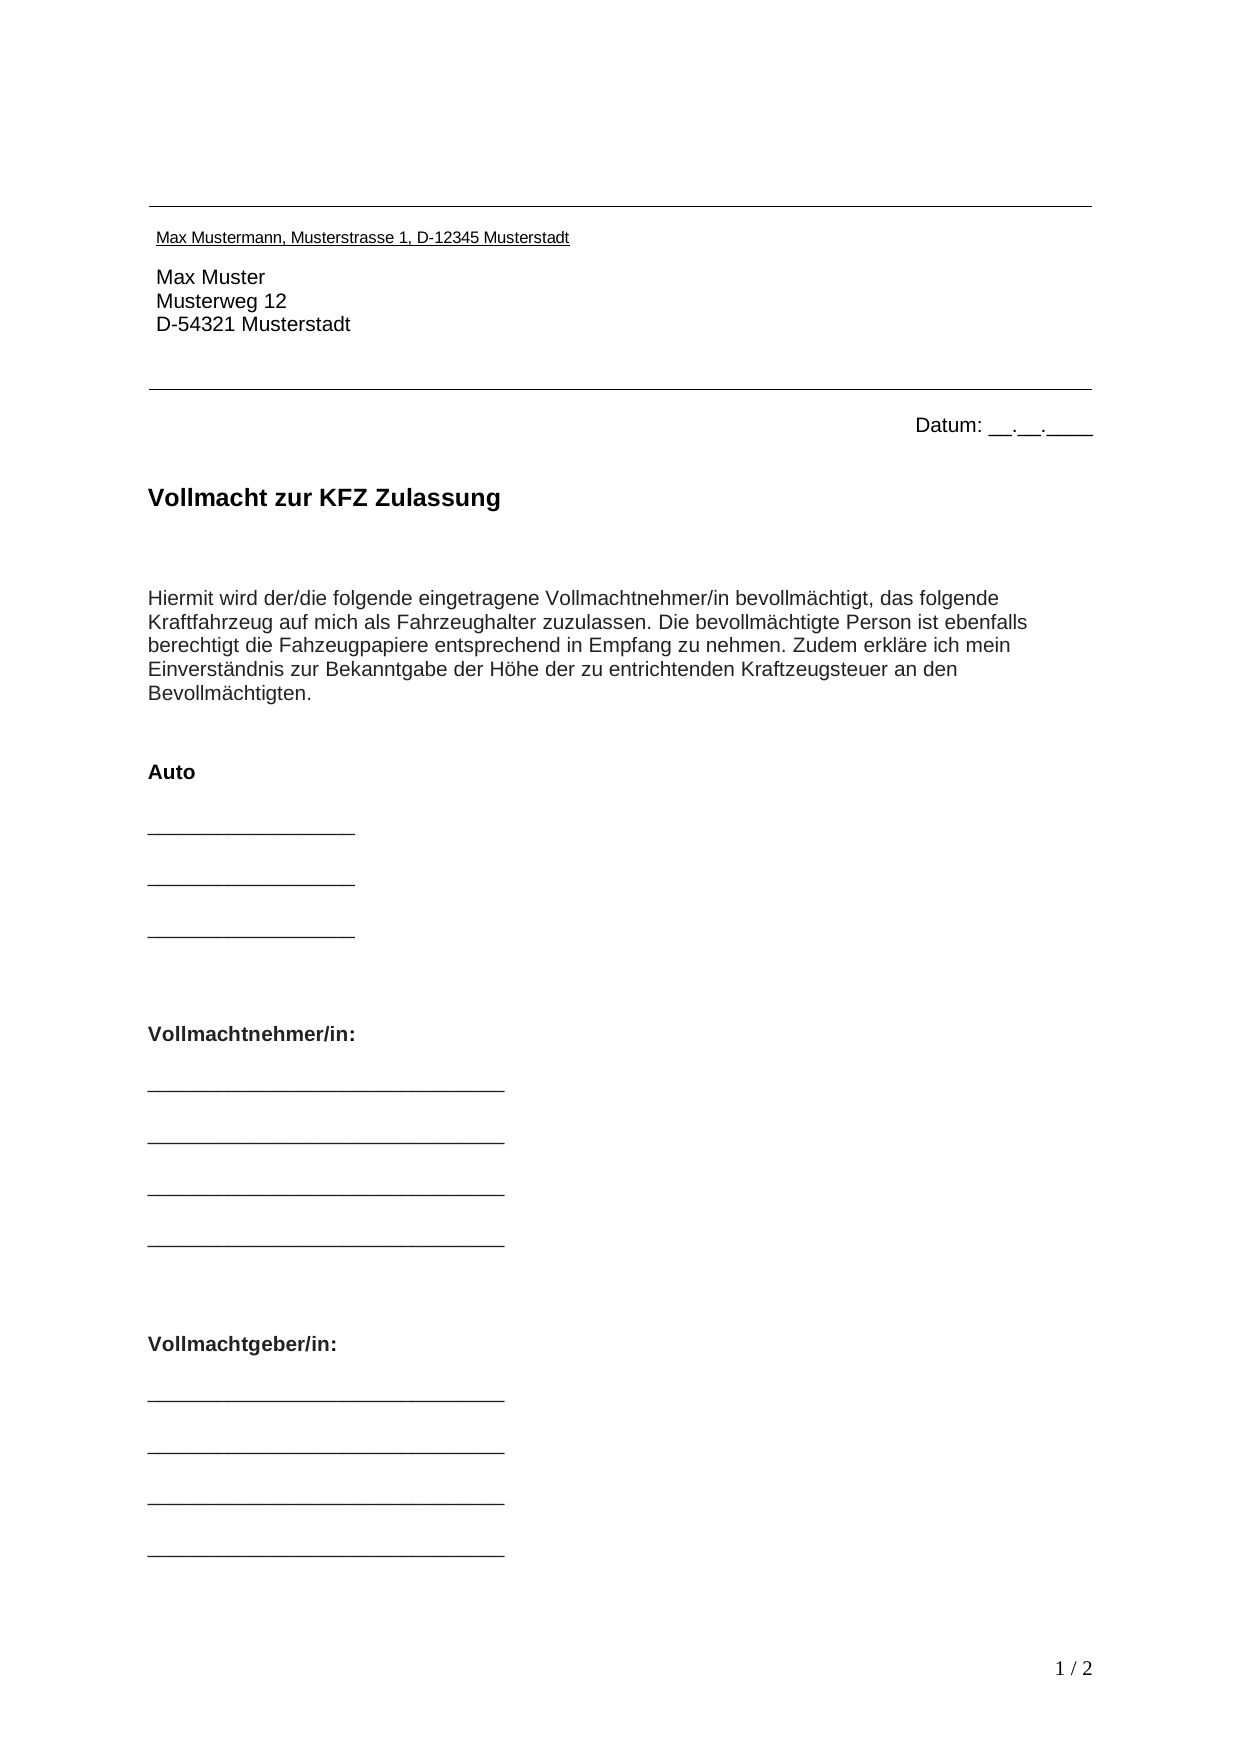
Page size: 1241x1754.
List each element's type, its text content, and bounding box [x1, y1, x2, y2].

text Auto [148, 761, 1092, 784]
text __________________ [148, 864, 1092, 887]
table_cell [893, 321, 1092, 345]
text Hiermit wird der/die folgende eingetragene Vollmachtnehmer/in bevollmächtigt, das folgende Kraftfahrzeug auf mich als Fahrzeughalter zuzulassen. Die bevollmächtigte Person ist ebenfalls berechtigt die Fahzeugpapiere entsprechend in Empfang zu nehmen. Zudem erkläre ich mein Einverständnis zur Bekanntgabe der Höhe der zu entrichtenden Kraftzeugsteuer an den Bevollmächtigten. [148, 587, 1092, 704]
table_header [893, 229, 1092, 252]
table_cell [893, 275, 1092, 298]
table_cell [722, 321, 893, 345]
table_cell [722, 345, 893, 368]
table_cell [893, 252, 1092, 275]
text Vollmachtnehmer/in: [148, 1023, 1092, 1046]
text _______________________________ [148, 1482, 1092, 1506]
subtitle Vollmacht zur KFZ Zulassung [148, 484, 1092, 512]
table_cell [722, 298, 893, 321]
table_cell [722, 252, 893, 275]
text _______________________________ [148, 1431, 1092, 1454]
table_cell [893, 298, 1092, 321]
text _______________________________ [148, 1122, 1092, 1145]
text _______________________________ [148, 1173, 1092, 1197]
table_header Max Mustermann, Musterstrasse 1, D-12345 Musterstadt Max Muster Musterweg 12 D-54321 Musterstadt [149, 229, 722, 389]
table_cell [722, 275, 893, 298]
text _______________________________ [148, 1534, 1092, 1558]
text __________________ [148, 915, 1092, 939]
text _______________________________ [148, 1379, 1092, 1403]
text Vollmachtgeber/in: [148, 1332, 1092, 1356]
table_cell [893, 369, 1092, 389]
table_cell [722, 369, 893, 389]
text __________________ [148, 812, 1092, 836]
table_cell [893, 345, 1092, 368]
text _______________________________ [148, 1070, 1092, 1093]
text Datum: __.__.____ [148, 413, 1092, 437]
table_header [722, 229, 893, 252]
text _______________________________ [148, 1225, 1092, 1248]
